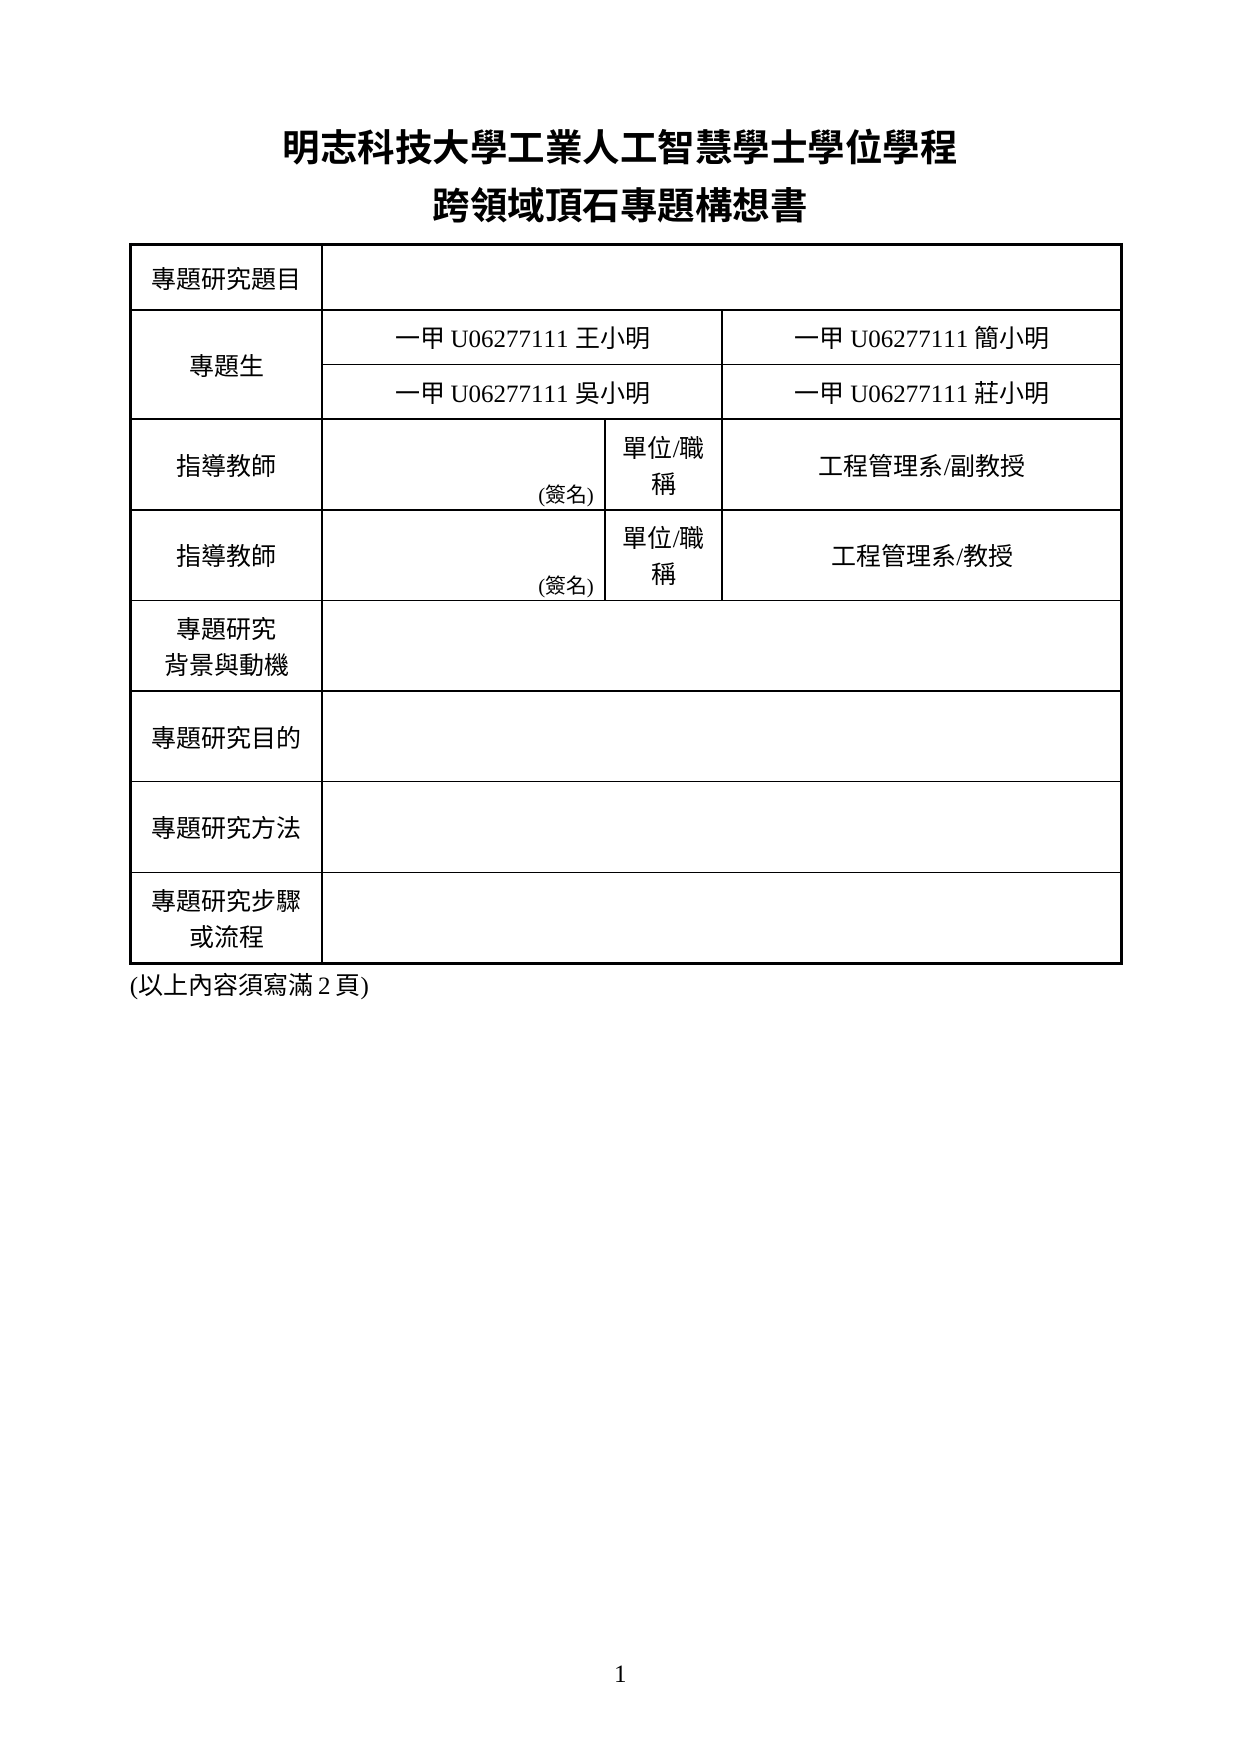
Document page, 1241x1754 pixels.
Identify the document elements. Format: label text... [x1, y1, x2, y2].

table_cell 專題研究步驟 或流程 [132, 873, 321, 962]
table_cell 一甲 U06277111 簡小明 [723, 311, 1120, 363]
table_cell 專題研究 背景與動機 [132, 601, 321, 690]
table_cell [323, 873, 1120, 962]
table_cell 工程管理系/副教授 [723, 420, 1120, 509]
table_header [323, 246, 1120, 309]
table_cell 工程管理系/教授 [723, 511, 1120, 599]
table_cell 一甲 U06277111 王小明 [323, 311, 721, 363]
text 跨領域頂石專題構想書 [118, 176, 1122, 230]
table_cell 專題生 [132, 311, 321, 418]
table_cell [323, 782, 1120, 871]
table_cell 指導教師 [132, 420, 321, 509]
table_cell 一甲 U06277111 莊小明 [723, 365, 1120, 418]
table_cell (簽名) [323, 511, 604, 599]
table_cell 一甲 U06277111 吳小明 [323, 365, 721, 418]
text (以上內容須寫滿2頁) [129, 965, 1122, 1001]
table_header 專題研究題目 [132, 246, 321, 309]
text 明志科技大學工業人工智慧學士學位學程 [118, 118, 1122, 172]
table_cell 單位/職稱 [606, 511, 721, 599]
table_cell 專題研究目的 [132, 692, 321, 781]
table_cell [323, 692, 1120, 781]
table_cell 專題研究方法 [132, 782, 321, 871]
table_cell (簽名) [323, 420, 604, 509]
table_cell 指導教師 [132, 511, 321, 599]
table_cell 單位/職稱 [606, 420, 721, 509]
table_cell [323, 601, 1120, 690]
